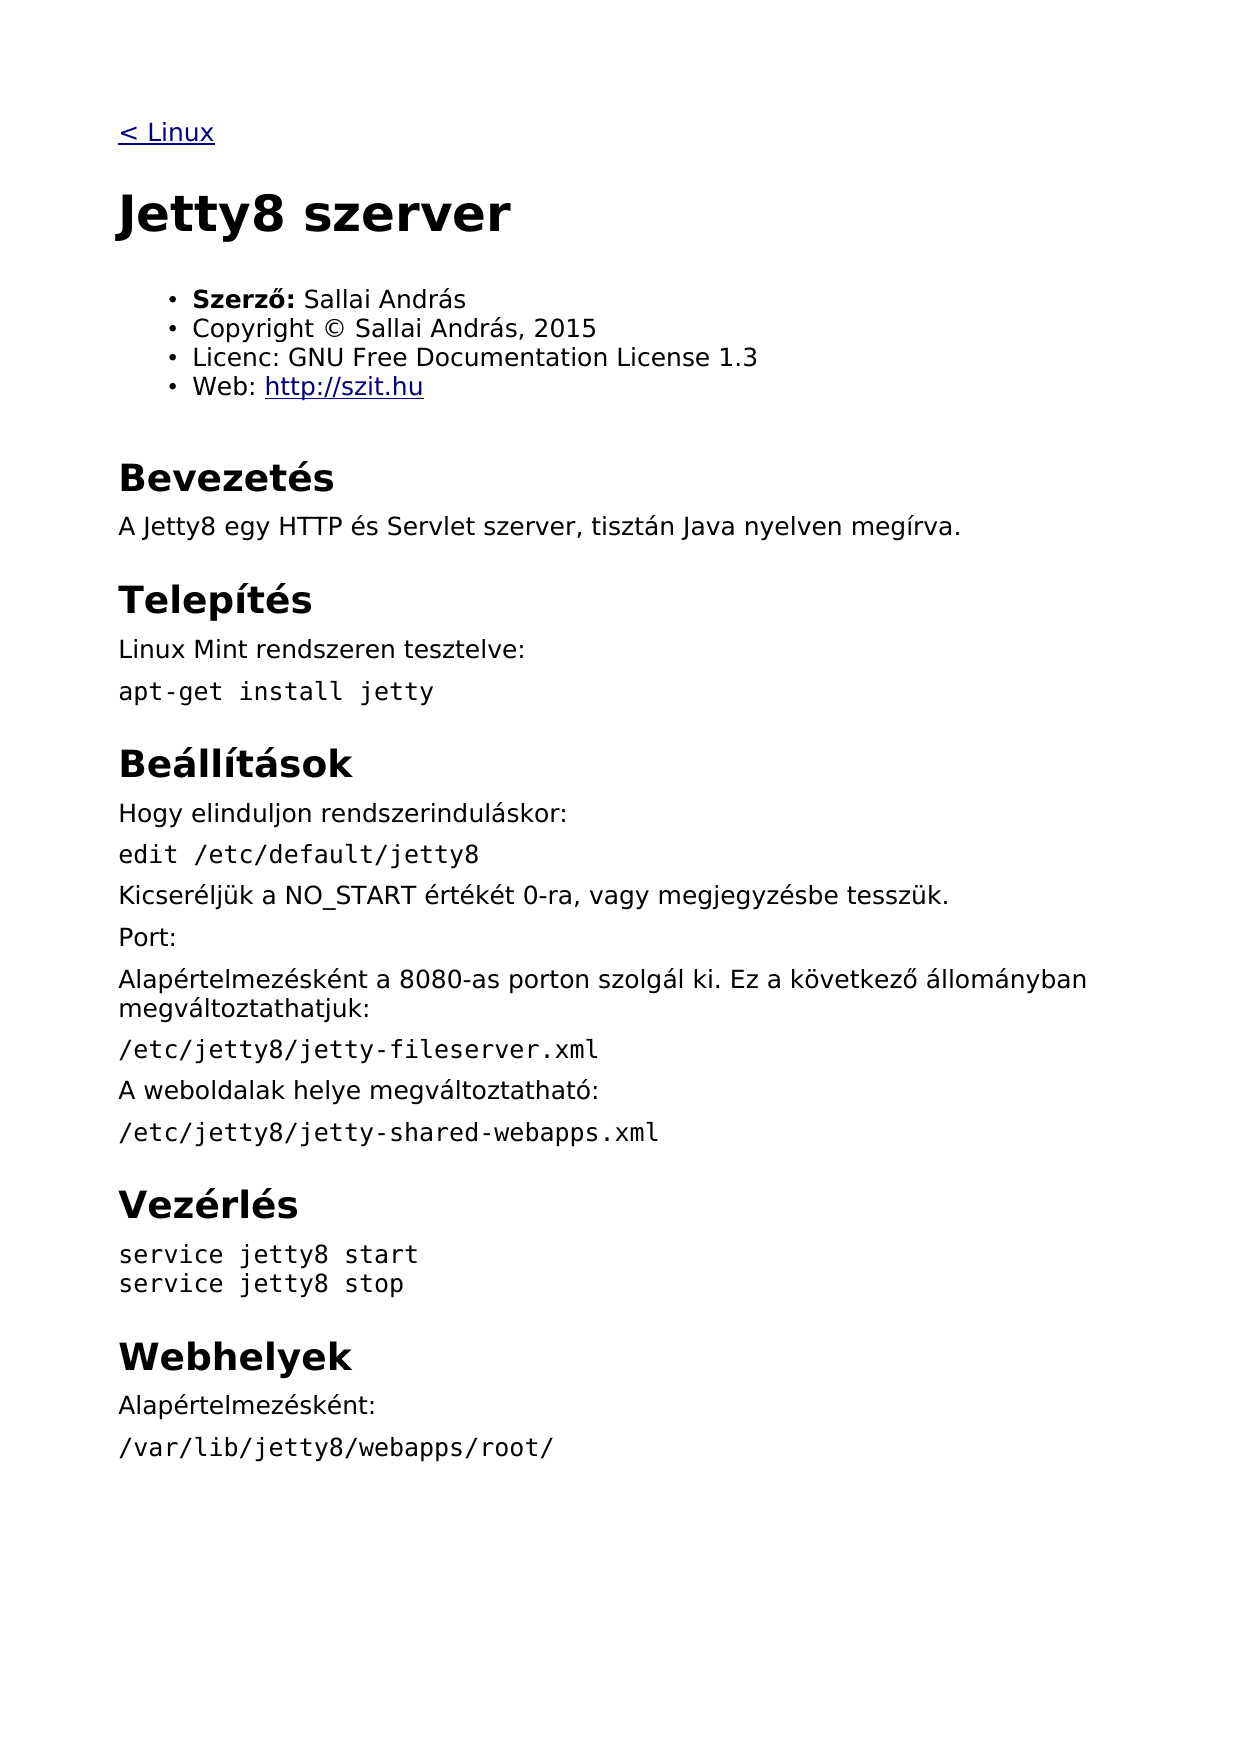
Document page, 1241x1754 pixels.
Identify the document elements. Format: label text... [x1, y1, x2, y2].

text /var/lib/jetty8/webapps/root/ [118, 1433, 1122, 1462]
subtitle Beállítások [118, 743, 1122, 786]
text /etc/jetty8/jetty-shared-webapps.xml [118, 1118, 1122, 1147]
text A weboldalak helye megváltoztatható: [118, 1077, 1122, 1106]
subtitle Bevezetés [118, 456, 1122, 500]
list Szerző: Sallai András [177, 285, 1122, 314]
subtitle Telepítés [118, 579, 1122, 623]
subtitle Jetty8 szerver [118, 185, 1122, 243]
text Kicseréljük a NO_START értékét 0-ra, vagy megjegyzésbe tesszük. [118, 881, 1122, 911]
subtitle Vezérlés [118, 1184, 1122, 1228]
text Hogy elinduljon rendszerinduláskor: [118, 799, 1122, 828]
text apt-get install jetty [118, 677, 1122, 706]
text /etc/jetty8/jetty-fileserver.xml [118, 1036, 1122, 1065]
list Licenc: GNU Free Documentation License 1.3 [177, 343, 1122, 372]
text Alapértelmezésként: [118, 1392, 1122, 1421]
text A Jetty8 egy HTTP és Servlet szerver, tisztán Java nyelven megírva. [118, 512, 1122, 541]
list Copyright © Sallai András, 2015 [177, 314, 1122, 343]
text Alapértelmezésként a 8080-as porton szolgál ki. Ez a következő állományban megváltoztathatjuk: [118, 965, 1122, 1023]
subtitle Webhelyek [118, 1335, 1122, 1379]
text Port: [118, 923, 1122, 952]
text Linux Mint rendszeren tesztelve: [118, 635, 1122, 664]
text < Linux [118, 118, 1122, 147]
text service jetty8 start service jetty8 stop [118, 1240, 1122, 1299]
text edit /etc/default/jetty8 [118, 841, 1122, 870]
list Web: http://szit.hu [177, 372, 1122, 402]
